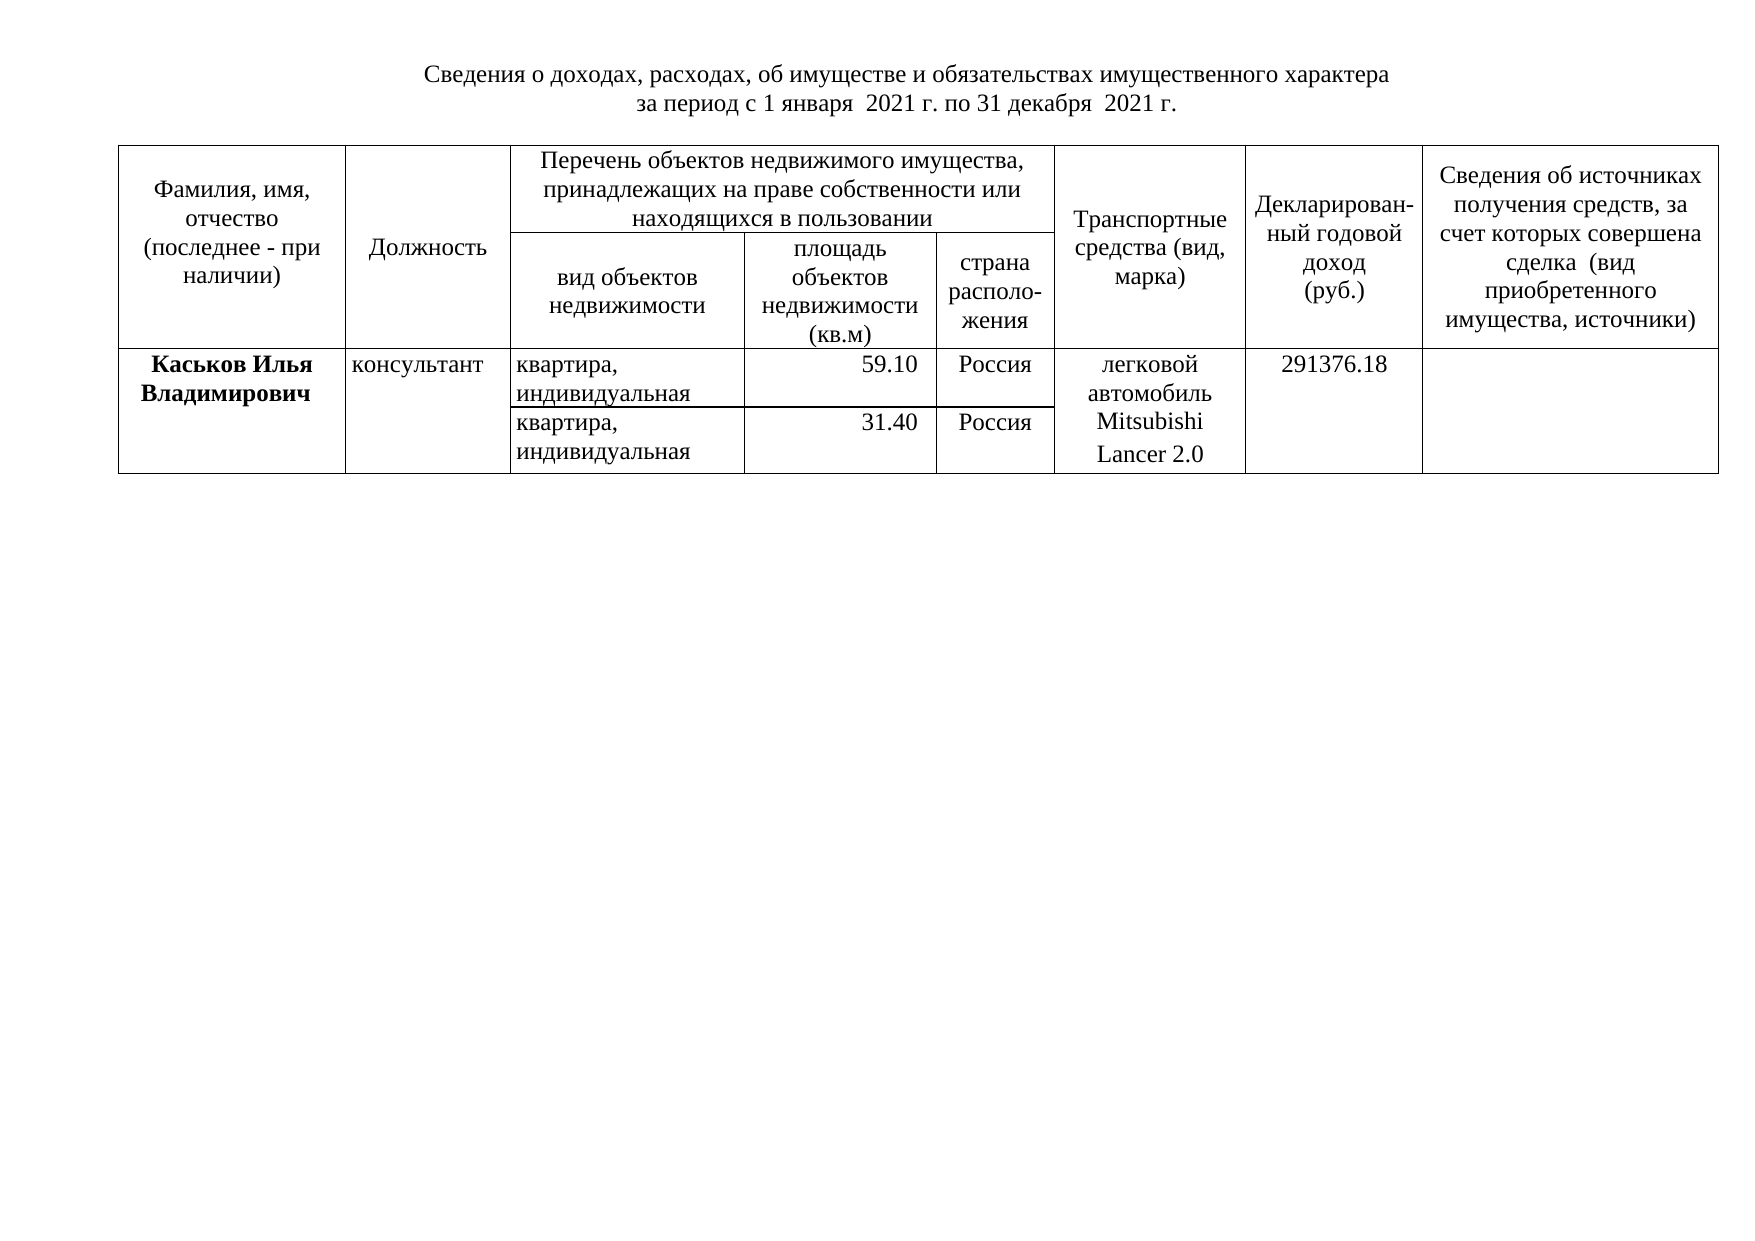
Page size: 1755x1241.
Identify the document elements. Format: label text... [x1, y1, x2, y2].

text за период с 1 января 2021 г. по 31 декабря 2021 г. [118, 88, 1695, 117]
table_cell квартира, индивидуальная [511, 408, 744, 473]
table_cell квартира, индивидуальная [511, 349, 744, 406]
text Сведения о доходах, расходах, об имуществе и обязательствах имущественного характера [118, 59, 1695, 88]
table_header Должность [346, 146, 510, 348]
table_cell консультант [346, 349, 510, 473]
table_header Фамилия, имя, отчество (последнее - при наличии) [119, 146, 345, 348]
table_cell легковой автомобиль Mitsubishi Lancer 2.0 [1055, 349, 1245, 473]
table_header Сведения об источниках получения средств, за счет которых совершена сделка (вид приобретенного имущества, источники) [1423, 146, 1718, 348]
table_cell площадь объектов недвижимости (кв.м) [745, 233, 936, 348]
table_cell 31.40 [745, 408, 936, 473]
table_cell 291376.18 [1246, 349, 1422, 473]
table_cell [1423, 349, 1718, 473]
table_cell вид объектов недвижимости [511, 233, 744, 348]
table_header Транспортные средства (вид, марка) [1055, 146, 1245, 348]
table_header Декларирован-ный годовой доход (руб.) [1246, 146, 1422, 348]
table_header Перечень объектов недвижимого имущества, принадлежащих на праве собственности или находящихся в пользовании [511, 146, 1054, 232]
table_cell страна располо- жения [937, 233, 1054, 348]
table_cell Россия [937, 349, 1054, 406]
table_cell Каськов Илья Владимирович [119, 349, 345, 473]
table_cell 59.10 [745, 349, 936, 406]
table_cell Россия [937, 408, 1054, 473]
